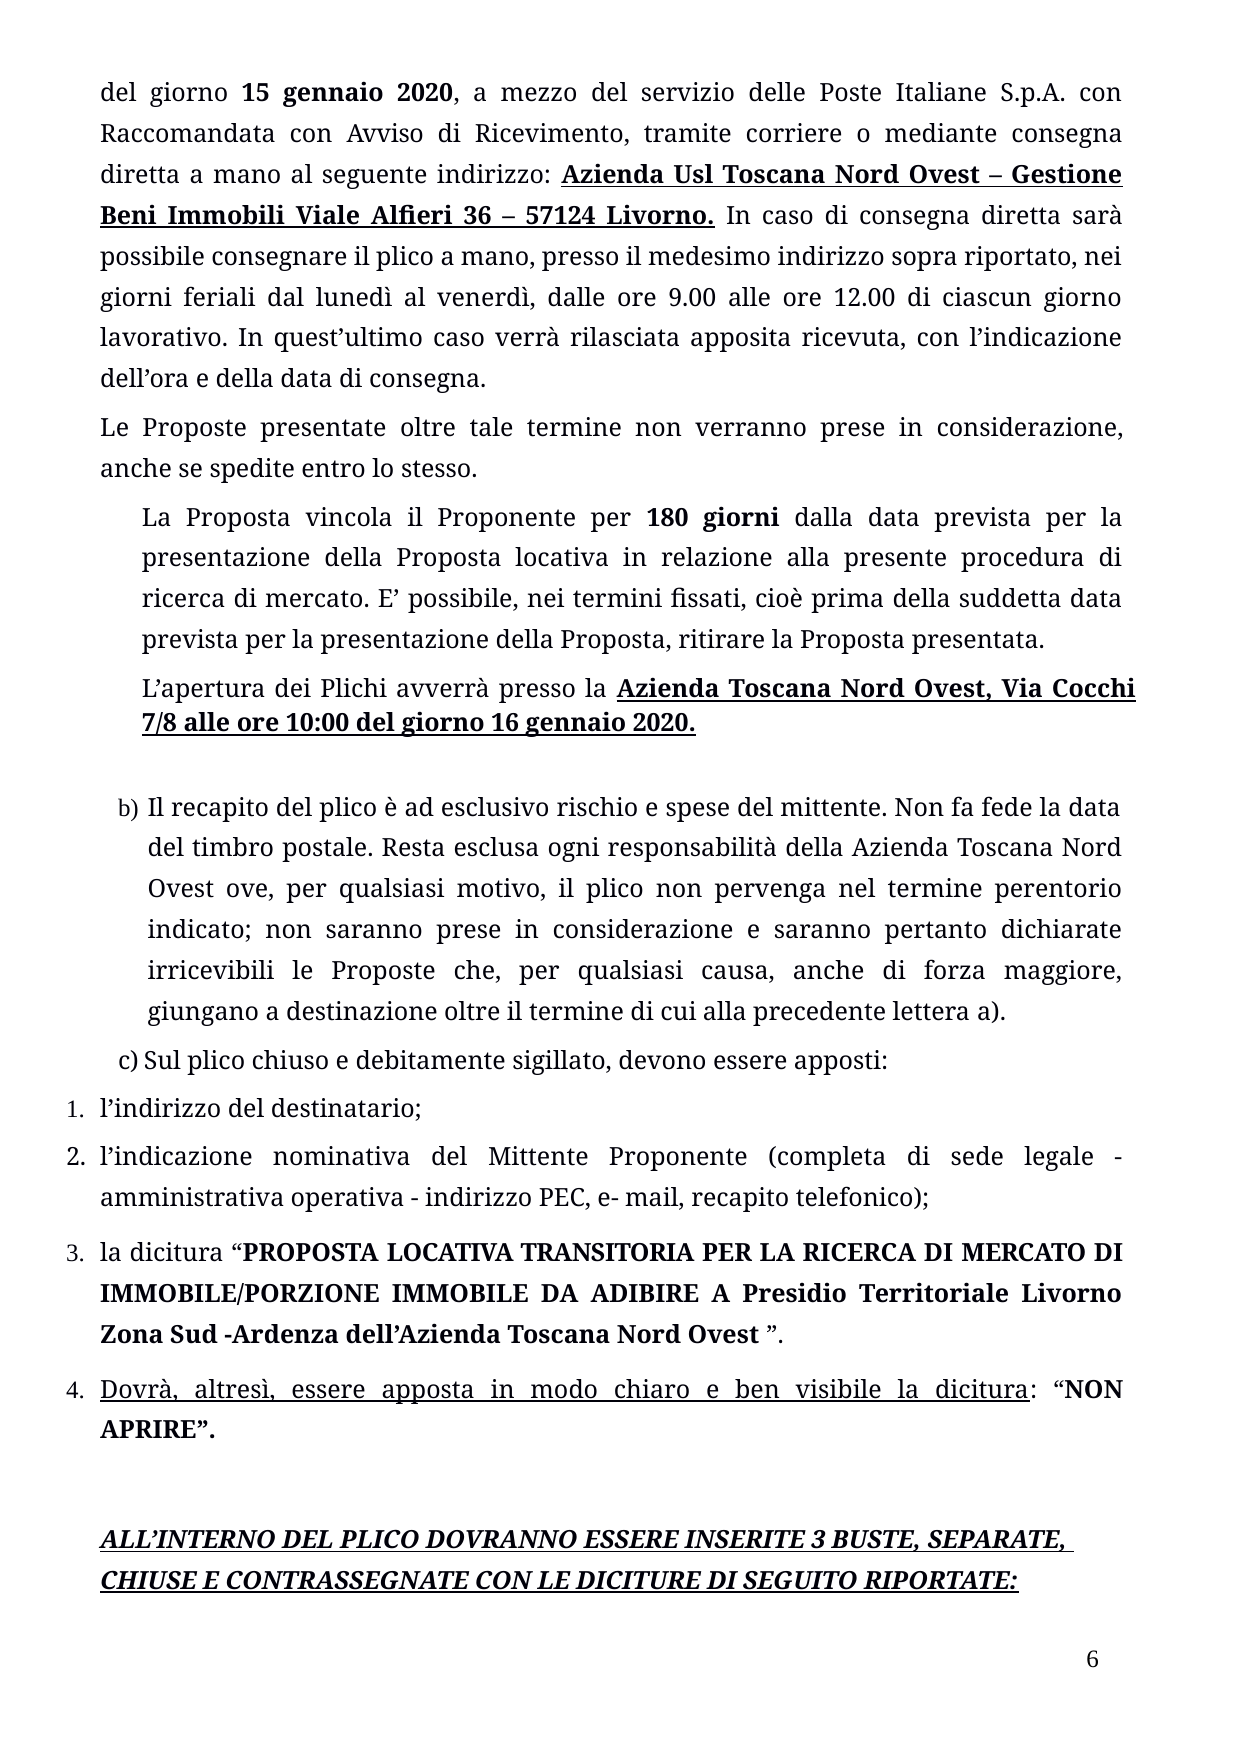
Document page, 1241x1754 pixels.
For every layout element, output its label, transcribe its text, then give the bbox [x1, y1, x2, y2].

list Il recapito del plico è ad esclusivo rischio e spese del mittente. Non fa fede la data del timbro postale. Resta esclusa ogni responsabilità della Azienda Toscana Nord Ovest ove, per qualsiasi motivo, il plico non pervenga nel termine perentorio indicato; non saranno prese in considerazione e saranno pertanto dichiarate irricevibili le Proposte che, per qualsiasi causa, anche di forza maggiore, giungano a destinazione oltre il termine di cui alla precedente lettera a). [118, 789, 1123, 1027]
text ALL’INTERNO DEL PLICO DOVRANNO ESSERE INSERITE 3 BUSTE, SEPARATE, CHIUSE E CONTRASSEGNATE CON LE DICITURE DI SEGUITO RIPORTATE: [100, 1522, 1136, 1597]
list l’indicazione nominativa del Mittente Proponente (completa di sede legale - amministrativa operativa - indirizzo PEC, e- mail, recapito telefonico); [66, 1139, 1123, 1214]
list l’indirizzo del destinatario; [66, 1091, 1136, 1125]
text La Proposta vincola il Proponente per 180 giorni dalla data prevista per la presentazione della Proposta locativa in relazione alla presente procedura di ricerca di mercato. E’ possibile, nei termini fissati, cioè prima della suddetta data prevista per la presentazione della Proposta, ritirare la Proposta presentata. [142, 499, 1123, 656]
list Dovrà, altresì, essere apposta in modo chiaro e ben visibile la dicitura: “NON APRIRE”. [66, 1371, 1123, 1446]
text Le Proposte presentate oltre tale termine non verranno prese in considerazione, anche se spedite entro lo stesso. [100, 410, 1124, 485]
list del giorno 15 gennaio 2020, a mezzo del servizio delle Poste Italiane S.p.A. con Raccomandata con Avviso di Ricevimento, tramite corriere o mediante consegna diretta a mano al seguente indirizzo: Azienda Usl Toscana Nord Ovest – Gestione Beni Immobili Viale Alfieri 36 – 57124 Livorno. In caso di consegna diretta sarà possibile consegnare il plico a mano, presso il medesimo indirizzo sopra riportato, nei giorni feriali dal lunedì al venerdì, dalle ore 9.00 alle ore 12.00 di ciascun giorno lavorativo. In quest’ultimo caso verrà rilasciata apposita ricevuta, con l’indicazione dell’ora e della data di consegna. [76, 75, 1123, 395]
text L’apertura dei Plichi avverrà presso la Azienda Toscana Nord Ovest, Via Cocchi 7/8 alle ore 10:00 del giorno 16 gennaio 2020. [142, 671, 1136, 739]
list la dicitura “PROPOSTA LOCATIVA TRANSITORIA PER LA RICERCA DI MERCATO DI IMMOBILE/PORZIONE IMMOBILE DA ADIBIRE A Presidio Territoriale Livorno Zona Sud -Ardenza dell’Azienda Toscana Nord Ovest ”. [66, 1235, 1123, 1350]
list Sul plico chiuso e debitamente sigillato, devono essere apposti: [118, 1043, 1136, 1077]
